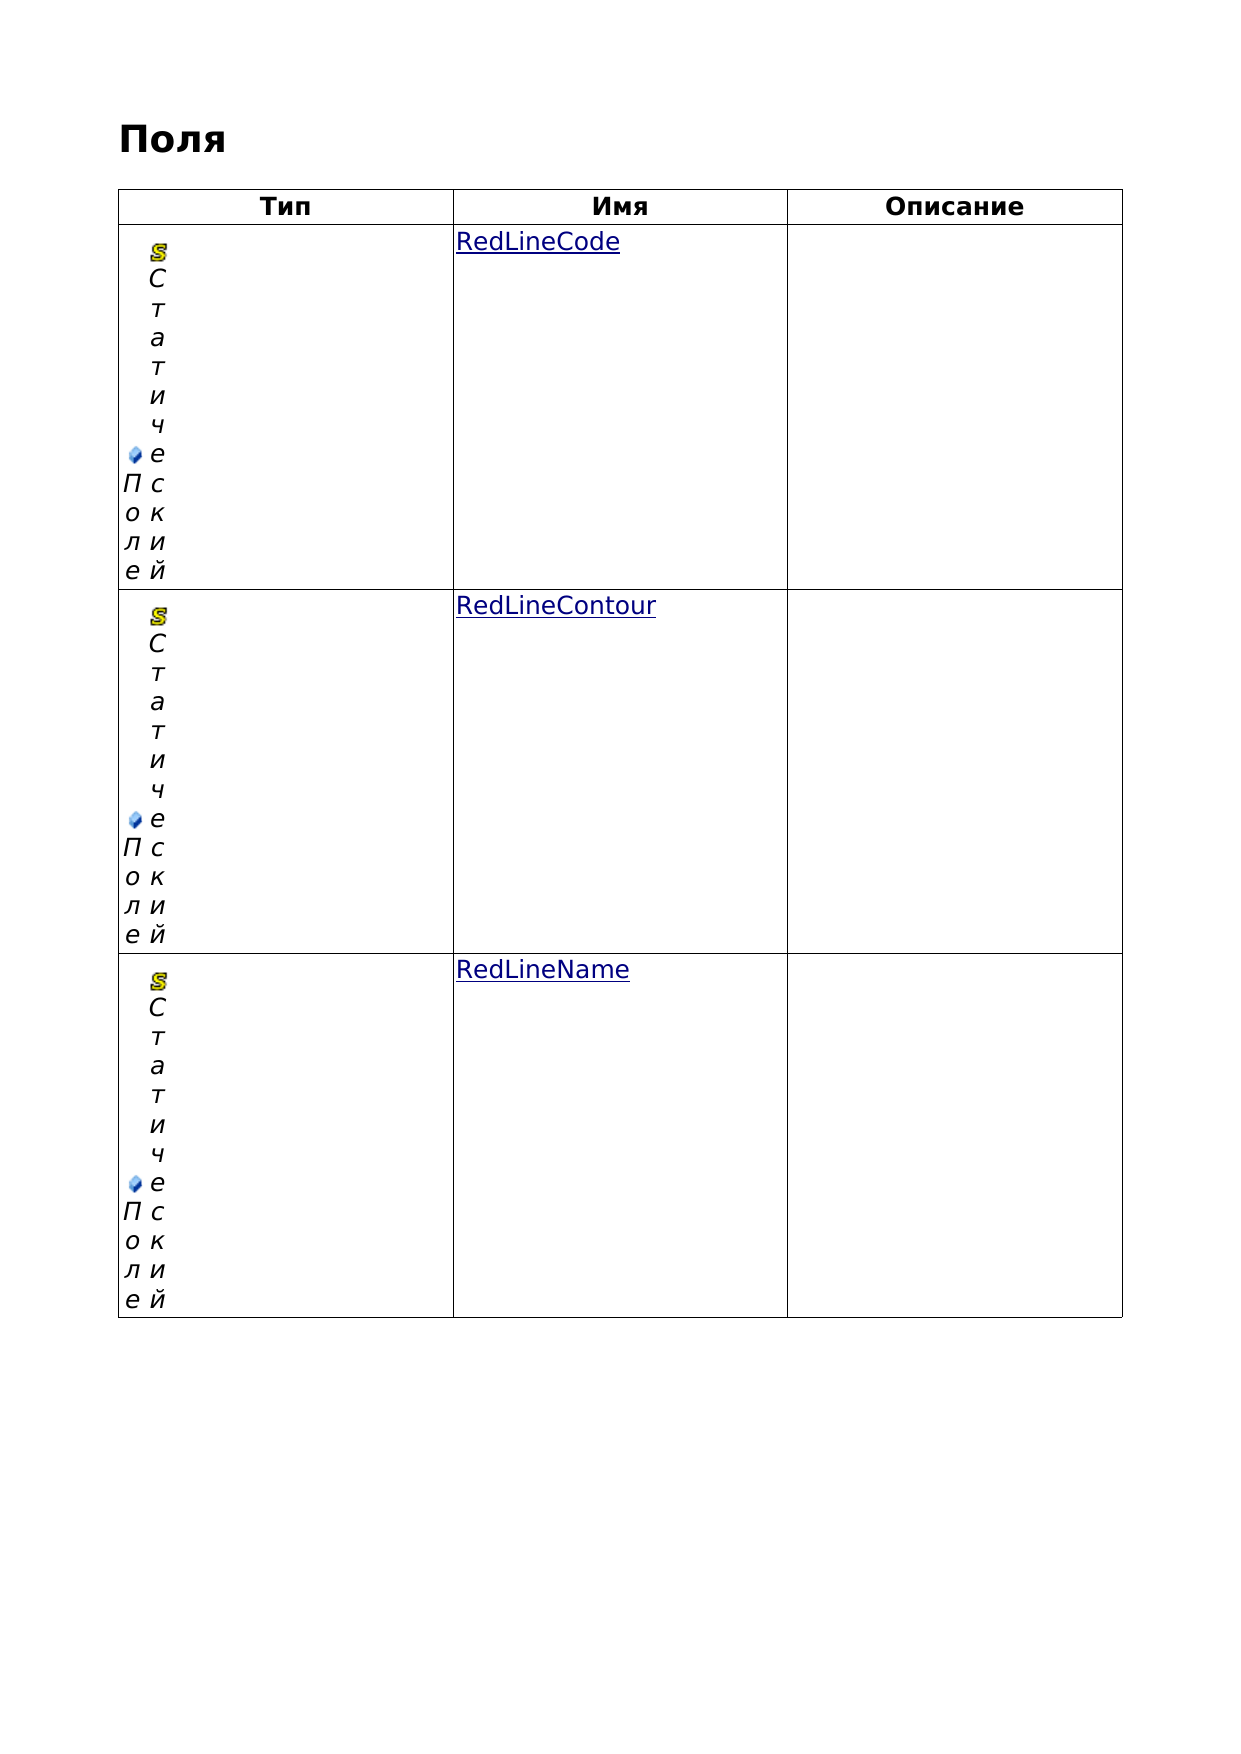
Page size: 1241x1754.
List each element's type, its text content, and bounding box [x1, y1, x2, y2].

table_header Описание [788, 190, 1122, 224]
picture [121, 443, 146, 469]
picture [121, 1172, 146, 1198]
table_cell [119, 954, 453, 1317]
table_cell [788, 590, 1122, 953]
table_cell RedLineContour [454, 590, 787, 953]
subtitle Поля [118, 118, 1122, 162]
table_cell [119, 225, 453, 588]
table_cell RedLineName [454, 954, 787, 1317]
table_cell RedLineCode [454, 225, 787, 588]
table_cell [788, 954, 1122, 1317]
picture [146, 239, 172, 265]
table_header Тип [119, 190, 453, 224]
table_header Имя [454, 190, 787, 224]
picture [146, 968, 172, 994]
table_cell [119, 590, 453, 953]
picture [146, 603, 172, 629]
picture [121, 808, 146, 834]
table_cell [788, 225, 1122, 588]
